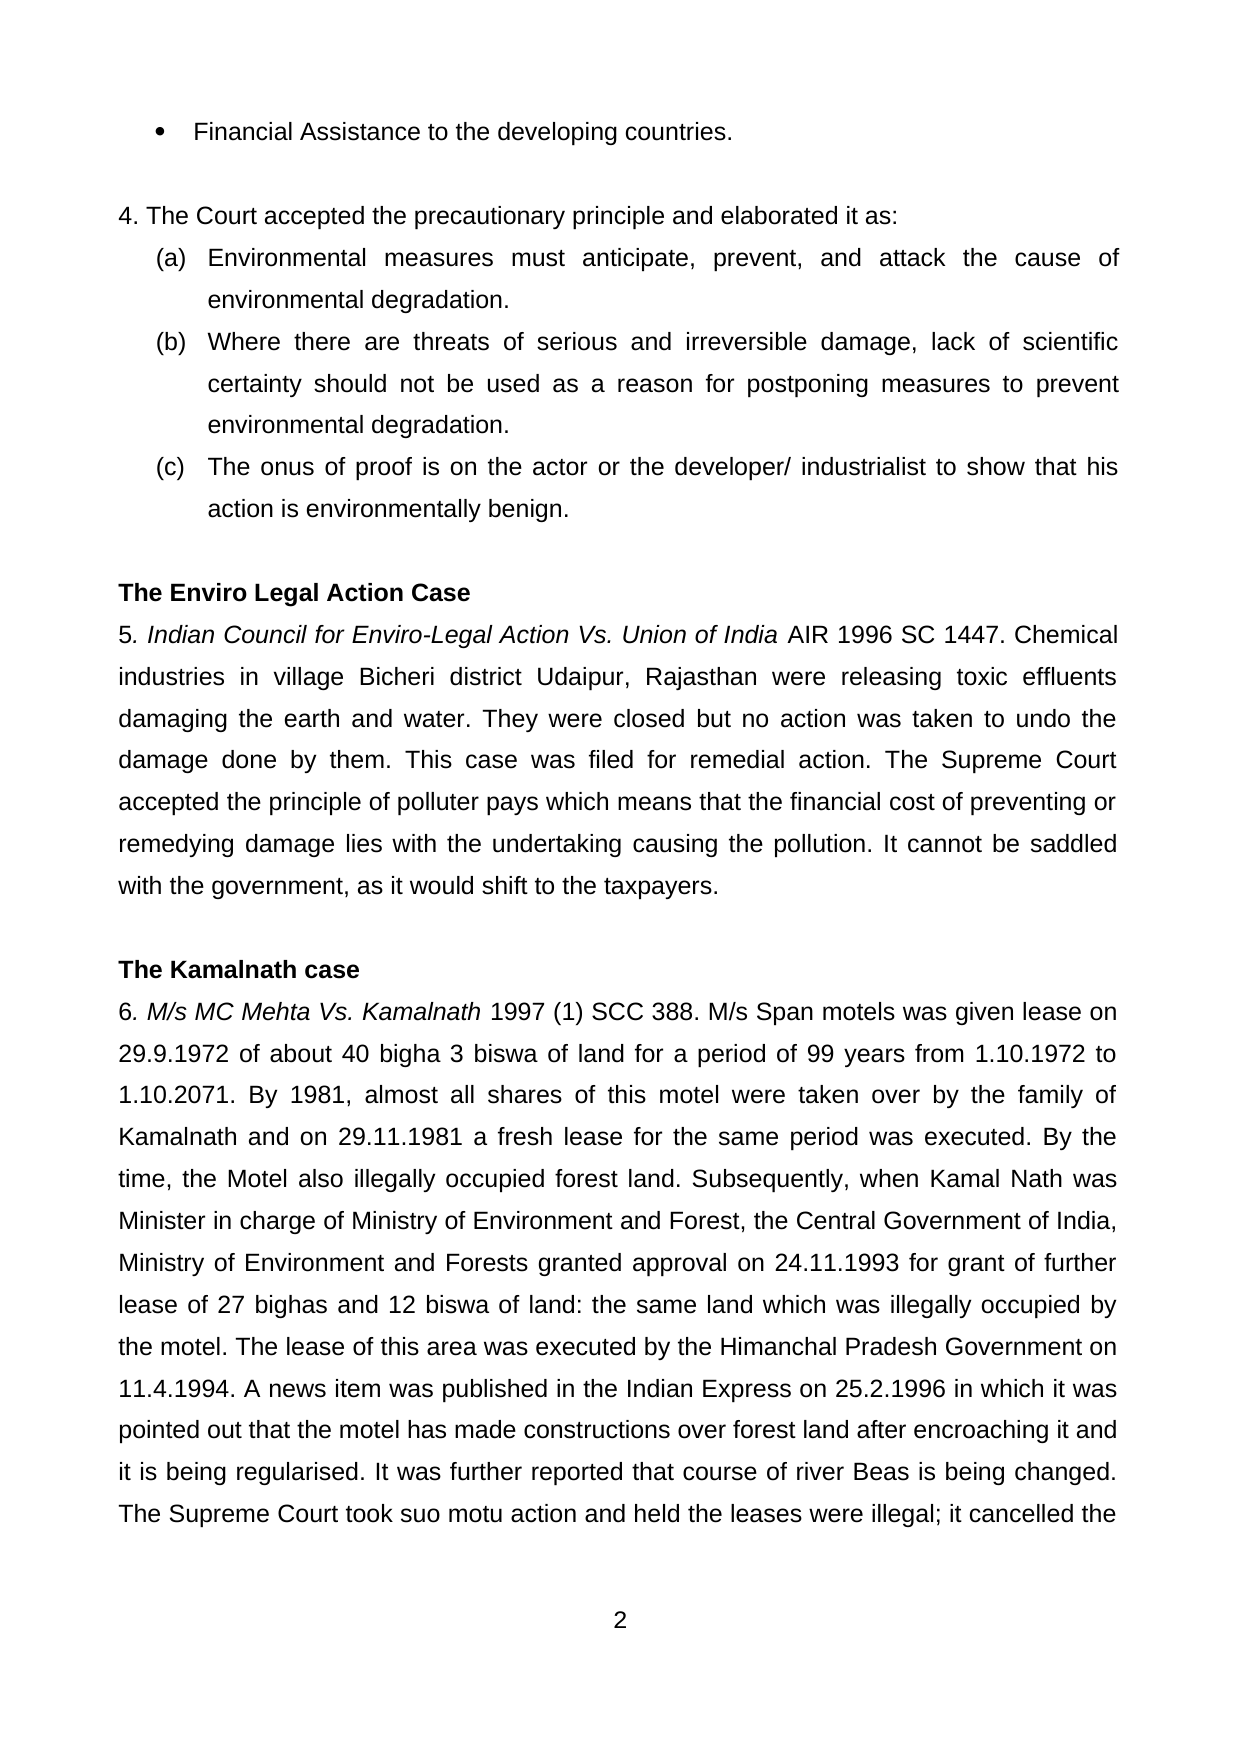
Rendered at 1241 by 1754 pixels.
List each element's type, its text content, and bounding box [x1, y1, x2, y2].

text 5. Indian Council for Enviro-Legal Action Vs. Union of India AIR 1996 SC 1447. Chemical industries in village Bicheri district Udaipur, Rajasthan were releasing toxic effluents damaging the earth and water. They were closed but no action was taken to undo the damage done by them. This case was filed for remedial action. The Supreme Court accepted the principle of polluter pays which means that the financial cost of preventing or remedying damage lies with the undertaking causing the pollution. It cannot be saddled with the government, as it would shift to the taxpayers. [118, 621, 1119, 900]
list Environmental measures must anticipate, prevent, and attack the cause of environmental degradation. [156, 244, 1120, 314]
list The onus of proof is on the actor or the developer/ industrialist to show that his action is environmentally benign. [156, 453, 1120, 523]
text The Enviro Legal Action Case [118, 579, 1119, 607]
list Where there are threats of serious and irreversible damage, lack of scientific certainty should not be used as a reason for postponing measures to prevent environmental degradation. [156, 328, 1120, 439]
list Financial Assistance to the developing countries. [156, 118, 1063, 146]
text 4. The Court accepted the precautionary principle and elaborated it as: [118, 202, 1116, 230]
text 6. M/s MC Mehta Vs. Kamalnath 1997 (1) SCC 388. M/s Span motels was given lease on 29.9.1972 of about 40 bigha 3 biswa of land for a period of 99 years from 1.10.1972 to 1.10.2071. By 1981, almost all shares of this motel were taken over by the family of Kamalnath and on 29.11.1981 a fresh lease for the same period was executed. By the time, the Motel also illegally occupied forest land. Subsequently, when Kamal Nath was Minister in charge of Ministry of Environment and Forest, the Central Government of India, Ministry of Environment and Forests granted approval on 24.11.1993 for grant of further lease of 27 bighas and 12 biswa of land: the same land which was illegally occupied by the motel. The lease of this area was executed by the Himanchal Pradesh Government on 11.4.1994. A news item was published in the Indian Express on 25.2.1996 in which it was pointed out that the motel has made constructions over forest land after encroaching it and it is being regularised. It was further reported that course of river Beas is being changed. The Supreme Court took suo motu action and held the leases were illegal; it cancelled the [118, 998, 1119, 1528]
text The Kamalnath case [118, 956, 1063, 984]
